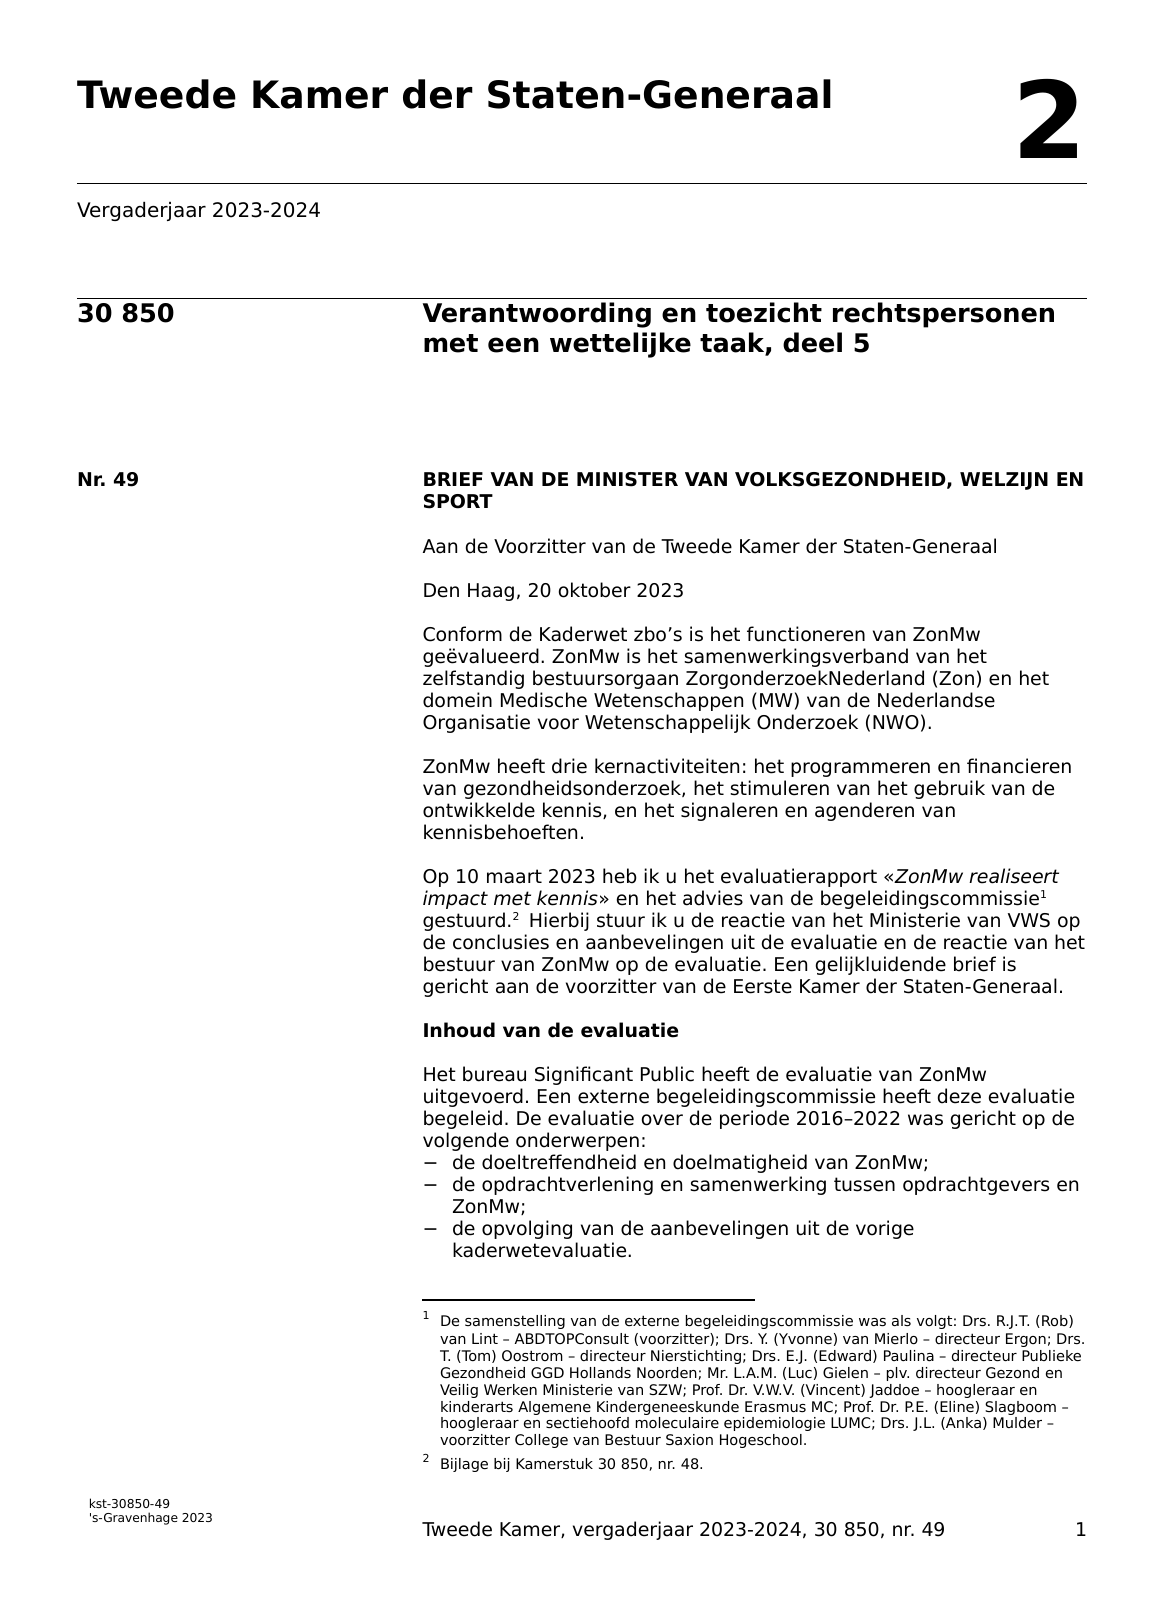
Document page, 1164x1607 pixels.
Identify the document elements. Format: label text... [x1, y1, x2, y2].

text kst-30850-49 [88, 1497, 323, 1511]
text Conform de Kaderwet zbo’s is het functioneren van ZonMw geëvalueerd. ZonMw is het samenwerkingsverband van het zelfstandig bestuursorgaan ZorgonderzoekNederland (Zon) en het domein Medische Wetenschappen (MW) van de Nederlandse Organisatie voor Wetenschappelijk Onderzoek (NWO). [422, 624, 1087, 734]
table_cell Vergaderjaar 2023-2024 [77, 184, 1087, 298]
text Op 10 maart 2023 heb ik u het evaluatierapport «ZonMw realiseert impact met kennis» en het advies van de begeleidingscommissie gestuurd. Hierbij stuur ik u de reactie van het Ministerie van VWS op de conclusies en aanbevelingen uit de evaluatie en de reactie van het bestuur van ZonMw op de evaluatie. Een gelijkluidende brief is gericht aan de voorzitter van de Eerste Kamer der Staten-Generaal. [422, 866, 1087, 998]
table_header Tweede Kamer der Staten-Generaal [77, 59, 886, 183]
text 's-Gravenhage 2023 [88, 1511, 323, 1525]
text Bijlage bij Kamerstuk 30 850, nr. 48. [422, 1452, 1087, 1474]
subtitle 30 850 Verantwoording en toezicht rechtspersonen met een wettelijke taak, deel 5 [77, 299, 1087, 358]
text − de doeltreffendheid en doelmatigheid van ZonMw; [422, 1152, 1087, 1174]
table_header 2 [886, 59, 1087, 183]
subtitle Inhoud van de evaluatie [422, 1020, 1087, 1042]
text Den Haag, 20 oktober 2023 [422, 580, 1087, 602]
text − de opvolging van de aanbevelingen uit de vorige kaderwetevaluatie. [422, 1218, 1087, 1262]
subtitle Nr. 49 BRIEF VAN DE MINISTER VAN VOLKSGEZONDHEID, WELZIJN EN SPORT [77, 469, 1087, 513]
text − de opdrachtverlening en samenwerking tussen opdrachtgevers en ZonMw; [422, 1174, 1087, 1218]
text De samenstelling van de externe begeleidingscommissie was als volgt: Drs. R.J.T. (Rob) van Lint – ABDTOPConsult (voorzitter); Drs. Y. (Yvonne) van Mierlo – directeur Ergon; Drs. T. (Tom) Oostrom – directeur Nierstichting; Drs. E.J. (Edward) Paulina – directeur Publieke Gezondheid GGD Hollands Noorden; Mr. L.A.M. (Luc) Gielen – plv. directeur Gezond en Veilig Werken Ministerie van SZW; Prof. Dr. V.W.V. (Vincent) Jaddoe – hoogleraar en kinderarts Algemene Kindergeneeskunde Erasmus MC; Prof. Dr. P.E. (Eline) Slagboom – hoogleraar en sectiehoofd moleculaire epidemiologie LUMC; Drs. J.L. (Anka) Mulder – voorzitter College van Bestuur Saxion Hogeschool. [422, 1309, 1087, 1449]
text ZonMw heeft drie kernactiviteiten: het programmeren en financieren van gezondheidsonderzoek, het stimuleren van het gebruik van de ontwikkelde kennis, en het signaleren en agenderen van kennisbehoeften. [422, 756, 1087, 844]
text Het bureau Significant Public heeft de evaluatie van ZonMw uitgevoerd. Een externe begeleidingscommissie heeft deze evaluatie begeleid. De evaluatie over de periode 2016–2022 was gericht op de volgende onderwerpen: [422, 1064, 1087, 1152]
text Aan de Voorzitter van de Tweede Kamer der Staten-Generaal [422, 536, 1087, 557]
